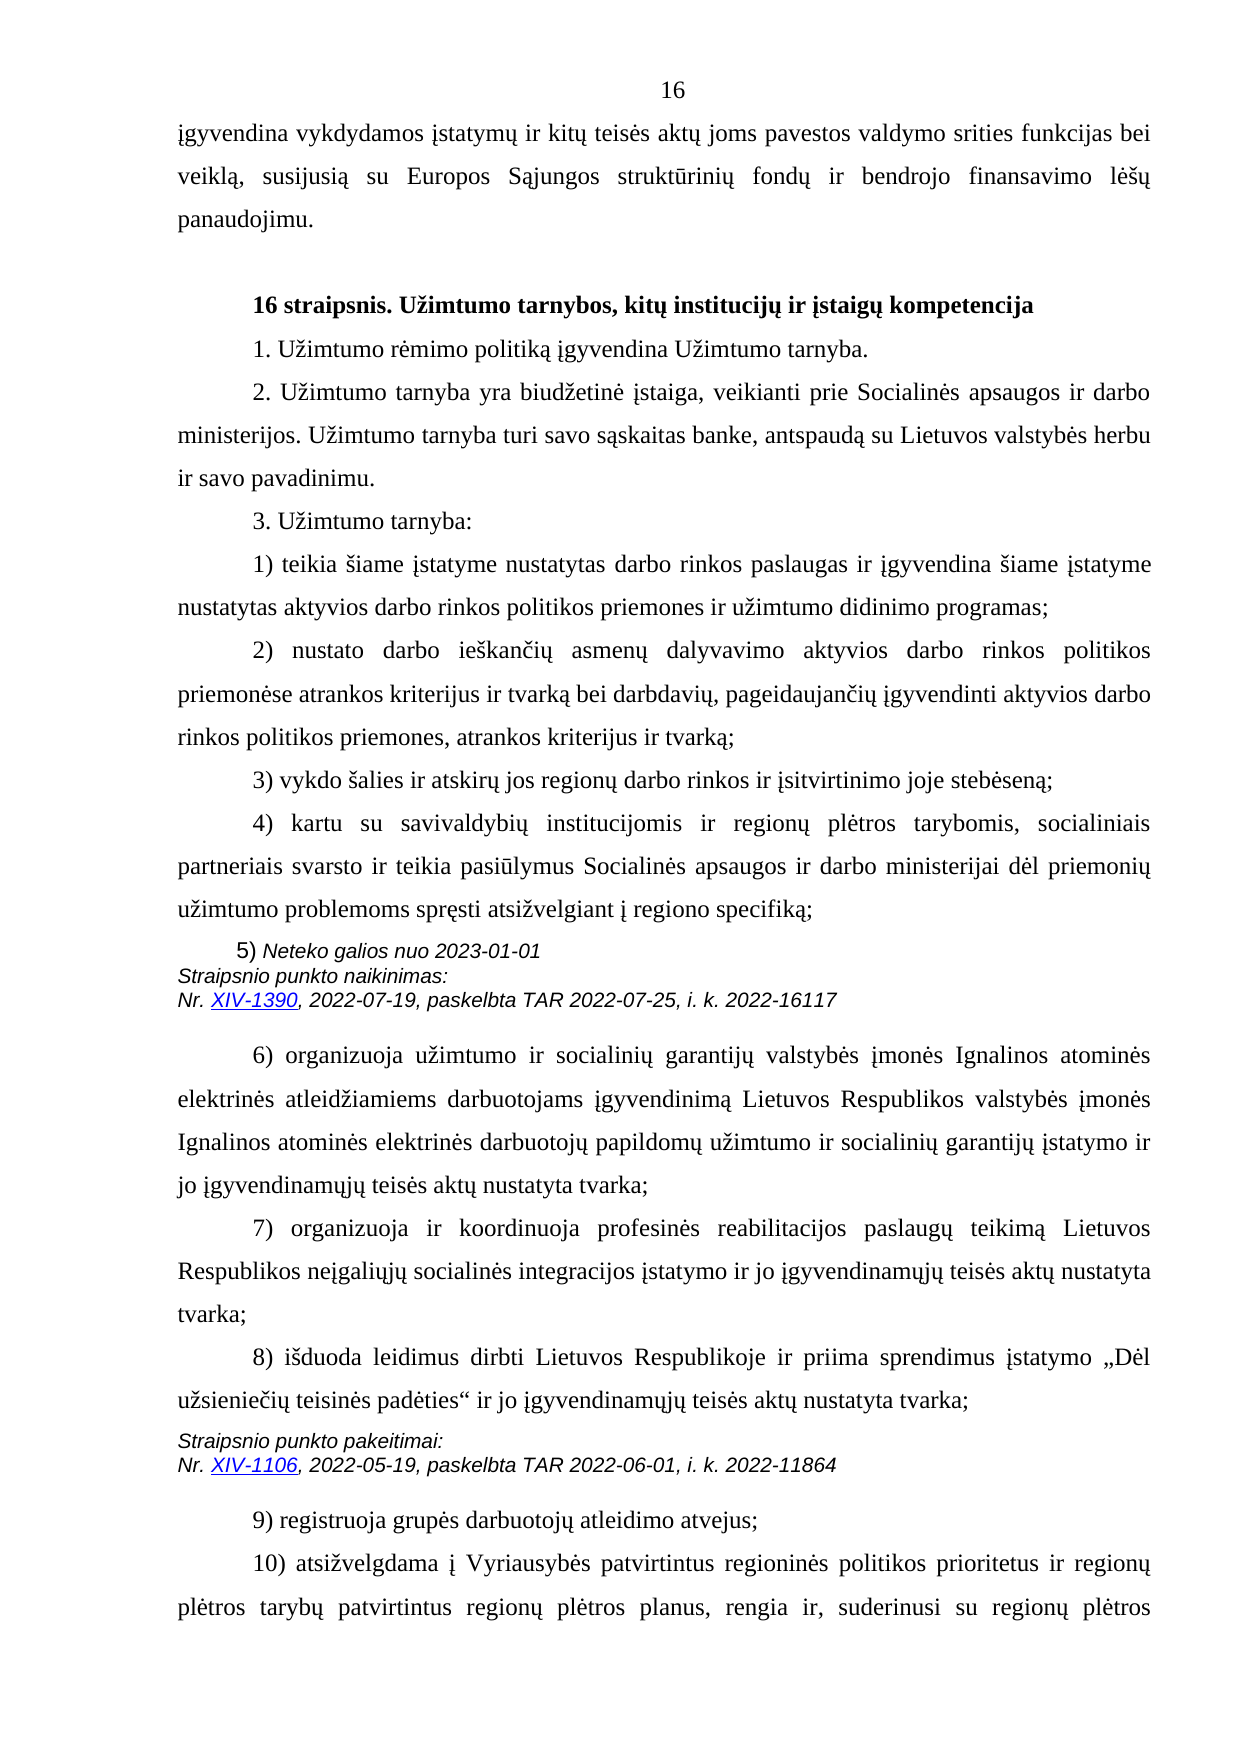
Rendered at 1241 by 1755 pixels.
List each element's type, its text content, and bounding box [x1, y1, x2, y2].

text Nr. XIV-1106, 2022-05-19, paskelbta TAR 2022-06-01, i. k. 2022-11864 [177, 1453, 1152, 1477]
text Straipsnio punkto naikinimas: [177, 964, 1152, 988]
text 9) registruoja grupės darbuotojų atleidimo atvejus; [177, 1505, 1152, 1534]
text Straipsnio punkto pakeitimai: [177, 1429, 1152, 1453]
text Nr. XIV-1390, 2022-07-19, paskelbta TAR 2022-07-25, i. k. 2022-16117 [177, 988, 1152, 1012]
text 1) teikia šiame įstatyme nustatytas darbo rinkos paslaugas ir įgyvendina šiame įstatyme nustatytas aktyvios darbo rinkos politikos priemones ir užimtumo didinimo programas; [177, 549, 1152, 621]
text įgyvendina vykdydamos įstatymų ir kitų teisės aktų joms pavestos valdymo srities funkcijas bei veiklą, susijusią su Europos Sąjungos struktūrinių fondų ir bendrojo finansavimo lėšų panaudojimu. [177, 118, 1152, 233]
text 4) kartu su savivaldybių institucijomis ir regionų plėtros tarybomis, socialiniais partneriais svarsto ir teikia pasiūlymus Socialinės apsaugos ir darbo ministerijai dėl priemonių užimtumo problemoms spręsti atsižvelgiant į regiono specifiką; [177, 808, 1152, 923]
text 10) atsižvelgdama į Vyriausybės patvirtintus regioninės politikos prioritetus ir regionų plėtros tarybų patvirtintus regionų plėtros planus, rengia ir, suderinusi su regionų plėtros [177, 1548, 1152, 1620]
text 5) Neteko galios nuo 2023-01-01 [177, 937, 1152, 964]
text 2) nustato darbo ieškančių asmenų dalyvavimo aktyvios darbo rinkos politikos priemonėse atrankos kriterijus ir tvarką bei darbdavių, pageidaujančių įgyvendinti aktyvios darbo rinkos politikos priemones, atrankos kriterijus ir tvarką; [177, 636, 1152, 751]
text 8) išduoda leidimus dirbti Lietuvos Respublikoje ir priima sprendimus įstatymo „Dėl užsieniečių teisinės padėties“ ir jo įgyvendinamųjų teisės aktų nustatyta tvarka; [177, 1342, 1152, 1414]
text 2. Užimtumo tarnyba yra biudžetinė įstaiga, veikianti prie Socialinės apsaugos ir darbo ministerijos. Užimtumo tarnyba turi savo sąskaitas banke, antspaudą su Lietuvos valstybės herbu ir savo pavadinimu. [177, 377, 1152, 492]
text 3) vykdo šalies ir atskirų jos regionų darbo rinkos ir įsitvirtinimo joje stebėseną; [177, 765, 1152, 794]
text 6) organizuoja užimtumo ir socialinių garantijų valstybės įmonės Ignalinos atominės elektrinės atleidžiamiems darbuotojams įgyvendinimą Lietuvos Respublikos valstybės įmonės Ignalinos atominės elektrinės darbuotojų papildomų užimtumo ir socialinių garantijų įstatymo ir jo įgyvendinamųjų teisės aktų nustatyta tvarka; [177, 1041, 1152, 1199]
text 3. Užimtumo tarnyba: [177, 506, 1152, 535]
text 7) organizuoja ir koordinuoja profesinės reabilitacijos paslaugų teikimą Lietuvos Respublikos neįgaliųjų socialinės integracijos įstatymo ir jo įgyvendinamųjų teisės aktų nustatyta tvarka; [177, 1213, 1152, 1328]
text 1. Užimtumo rėmimo politiką įgyvendina Užimtumo tarnyba. [177, 334, 1152, 362]
text 16 straipsnis. Užimtumo tarnybos, kitų institucijų ir įstaigų kompetencija [177, 291, 1152, 319]
